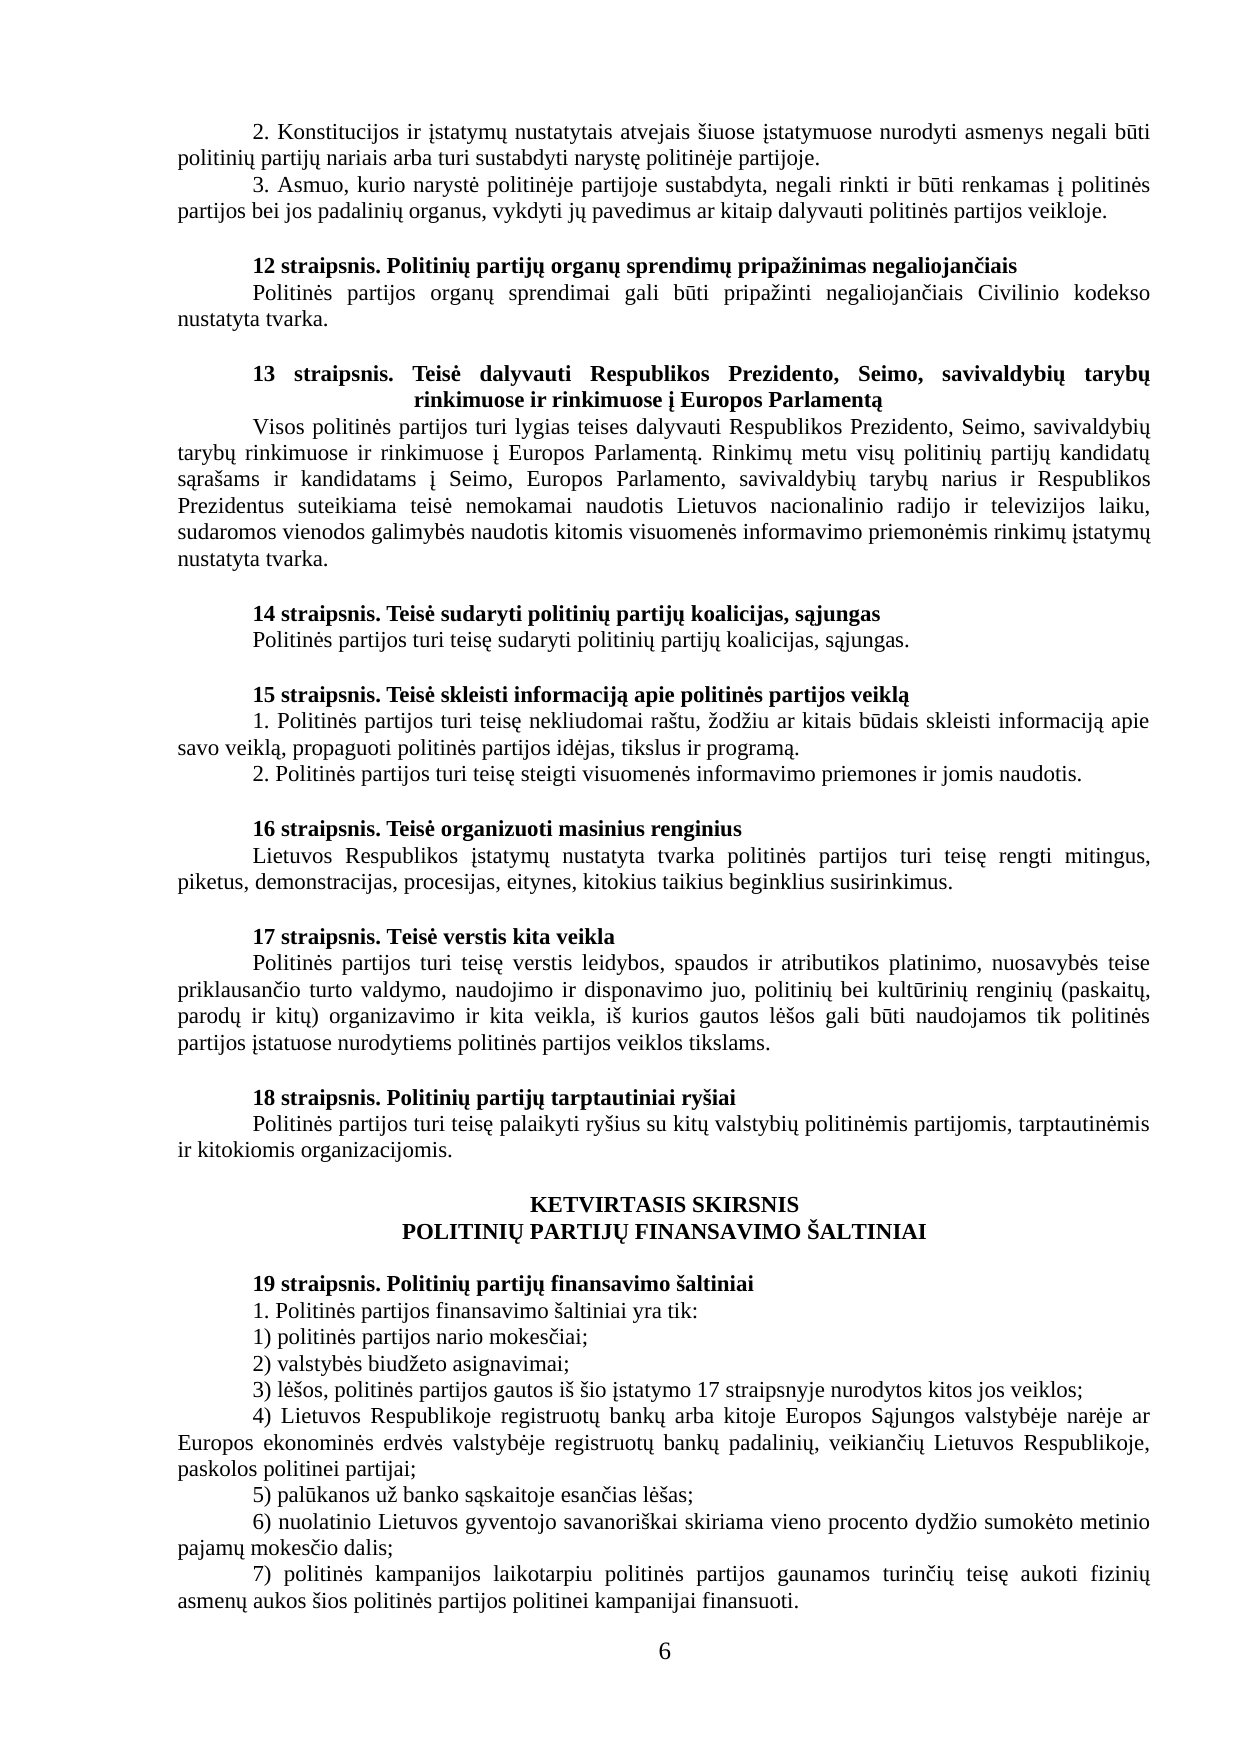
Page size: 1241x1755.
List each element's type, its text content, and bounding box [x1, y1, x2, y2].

text 5) palūkanos už banko sąskaitoje esančias lėšas; [177, 1481, 1152, 1508]
text 17 straipsnis. Teisė verstis kita veikla [177, 923, 1152, 949]
text 2) valstybės biudžeto asignavimai; [177, 1349, 1152, 1376]
text KETVIRTASIS SKIRSNIS [177, 1191, 1152, 1218]
text POLITINIŲ PARTIJŲ FINANSAVIMO ŠALTINIAI [177, 1218, 1152, 1244]
text 4) Lietuvos Respublikoje registruotų bankų arba kitoje Europos Sąjungos valstybėje narėje ar Europos ekonominės erdvės valstybėje registruotų bankų padalinių, veikiančių Lietuvos Respublikoje, paskolos politinei partijai; [177, 1402, 1152, 1481]
text 1. Politinės partijos finansavimo šaltiniai yra tik: [177, 1297, 1152, 1323]
text 12 straipsnis. Politinių partijų organų sprendimų pripažinimas negaliojančiais [177, 252, 1152, 279]
text Politinės partijos turi teisę sudaryti politinių partijų koalicijas, sąjungas. [177, 626, 1152, 652]
text 16 straipsnis. Teisė organizuoti masinius renginius [177, 815, 1152, 842]
text 3. Asmuo, kurio narystė politinėje partijoje sustabdyta, negali rinkti ir būti renkamas į politinės partijos bei jos padalinių organus, vykdyti jų pavedimus ar kitaip dalyvauti politinės partijos veikloje. [177, 171, 1152, 223]
text 14 straipsnis. Teisė sudaryti politinių partijų koalicijas, sąjungas [177, 600, 1152, 626]
text 2. Politinės partijos turi teisę steigti visuomenės informavimo priemones ir jomis naudotis. [177, 760, 1152, 787]
text 13 straipsnis. Teisė dalyvauti Respublikos Prezidento, Seimo, savivaldybių tarybų rinkimuose ir rinkimuose į Europos Parlamentą [252, 360, 1152, 413]
text 18 straipsnis. Politinių partijų tarptautiniai ryšiai [177, 1084, 1152, 1110]
text Lietuvos Respublikos įstatymų nustatyta tvarka politinės partijos turi teisę rengti mitingus, piketus, demonstracijas, procesijas, eitynes, kitokius taikius beginklius susirinkimus. [177, 842, 1152, 894]
text 6) nuolatinio Lietuvos gyventojo savanoriškai skiriama vieno procento dydžio sumokėto metinio pajamų mokesčio dalis; [177, 1508, 1152, 1560]
text 1) politinės partijos nario mokesčiai; [177, 1323, 1152, 1349]
text 19 straipsnis. Politinių partijų finansavimo šaltiniai [177, 1271, 1152, 1297]
text 15 straipsnis. Teisė skleisti informaciją apie politinės partijos veiklą [177, 681, 1152, 707]
text Politinės partijos organų sprendimai gali būti pripažinti negaliojančiais Civilinio kodekso nustatyta tvarka. [177, 279, 1152, 331]
text Politinės partijos turi teisę verstis leidybos, spaudos ir atributikos platinimo, nuosavybės teise priklausančio turto valdymo, naudojimo ir disponavimo juo, politinių bei kultūrinių renginių (paskaitų, parodų ir kitų) organizavimo ir kita veikla, iš kurios gautos lėšos gali būti naudojamos tik politinės partijos įstatuose nurodytiems politinės partijos veiklos tikslams. [177, 949, 1152, 1055]
text Visos politinės partijos turi lygias teises dalyvauti Respublikos Prezidento, Seimo, savivaldybių tarybų rinkimuose ir rinkimuose į Europos Parlamentą. Rinkimų metu visų politinių partijų kandidatų sąrašams ir kandidatams į Seimo, Europos Parlamento, savivaldybių tarybų narius ir Respublikos Prezidentus suteikiama teisė nemokamai naudotis Lietuvos nacionalinio radijo ir televizijos laiku, sudaromos vienodos galimybės naudotis kitomis visuomenės informavimo priemonėmis rinkimų įstatymų nustatyta tvarka. [177, 413, 1152, 571]
text 7) politinės kampanijos laikotarpiu politinės partijos gaunamos turinčių teisę aukoti fizinių asmenų aukos šios politinės partijos politinei kampanijai finansuoti. [177, 1560, 1152, 1613]
text 3) lėšos, politinės partijos gautos iš šio įstatymo 17 straipsnyje nurodytos kitos jos veiklos; [177, 1376, 1152, 1402]
text 1. Politinės partijos turi teisę nekliudomai raštu, žodžiu ar kitais būdais skleisti informaciją apie savo veiklą, propaguoti politinės partijos idėjas, tikslus ir programą. [177, 707, 1152, 760]
text 2. Konstitucijos ir įstatymų nustatytais atvejais šiuose įstatymuose nurodyti asmenys negali būti politinių partijų nariais arba turi sustabdyti narystę politinėje partijoje. [177, 118, 1152, 171]
text Politinės partijos turi teisę palaikyti ryšius su kitų valstybių politinėmis partijomis, tarptautinėmis ir kitokiomis organizacijomis. [177, 1110, 1152, 1163]
